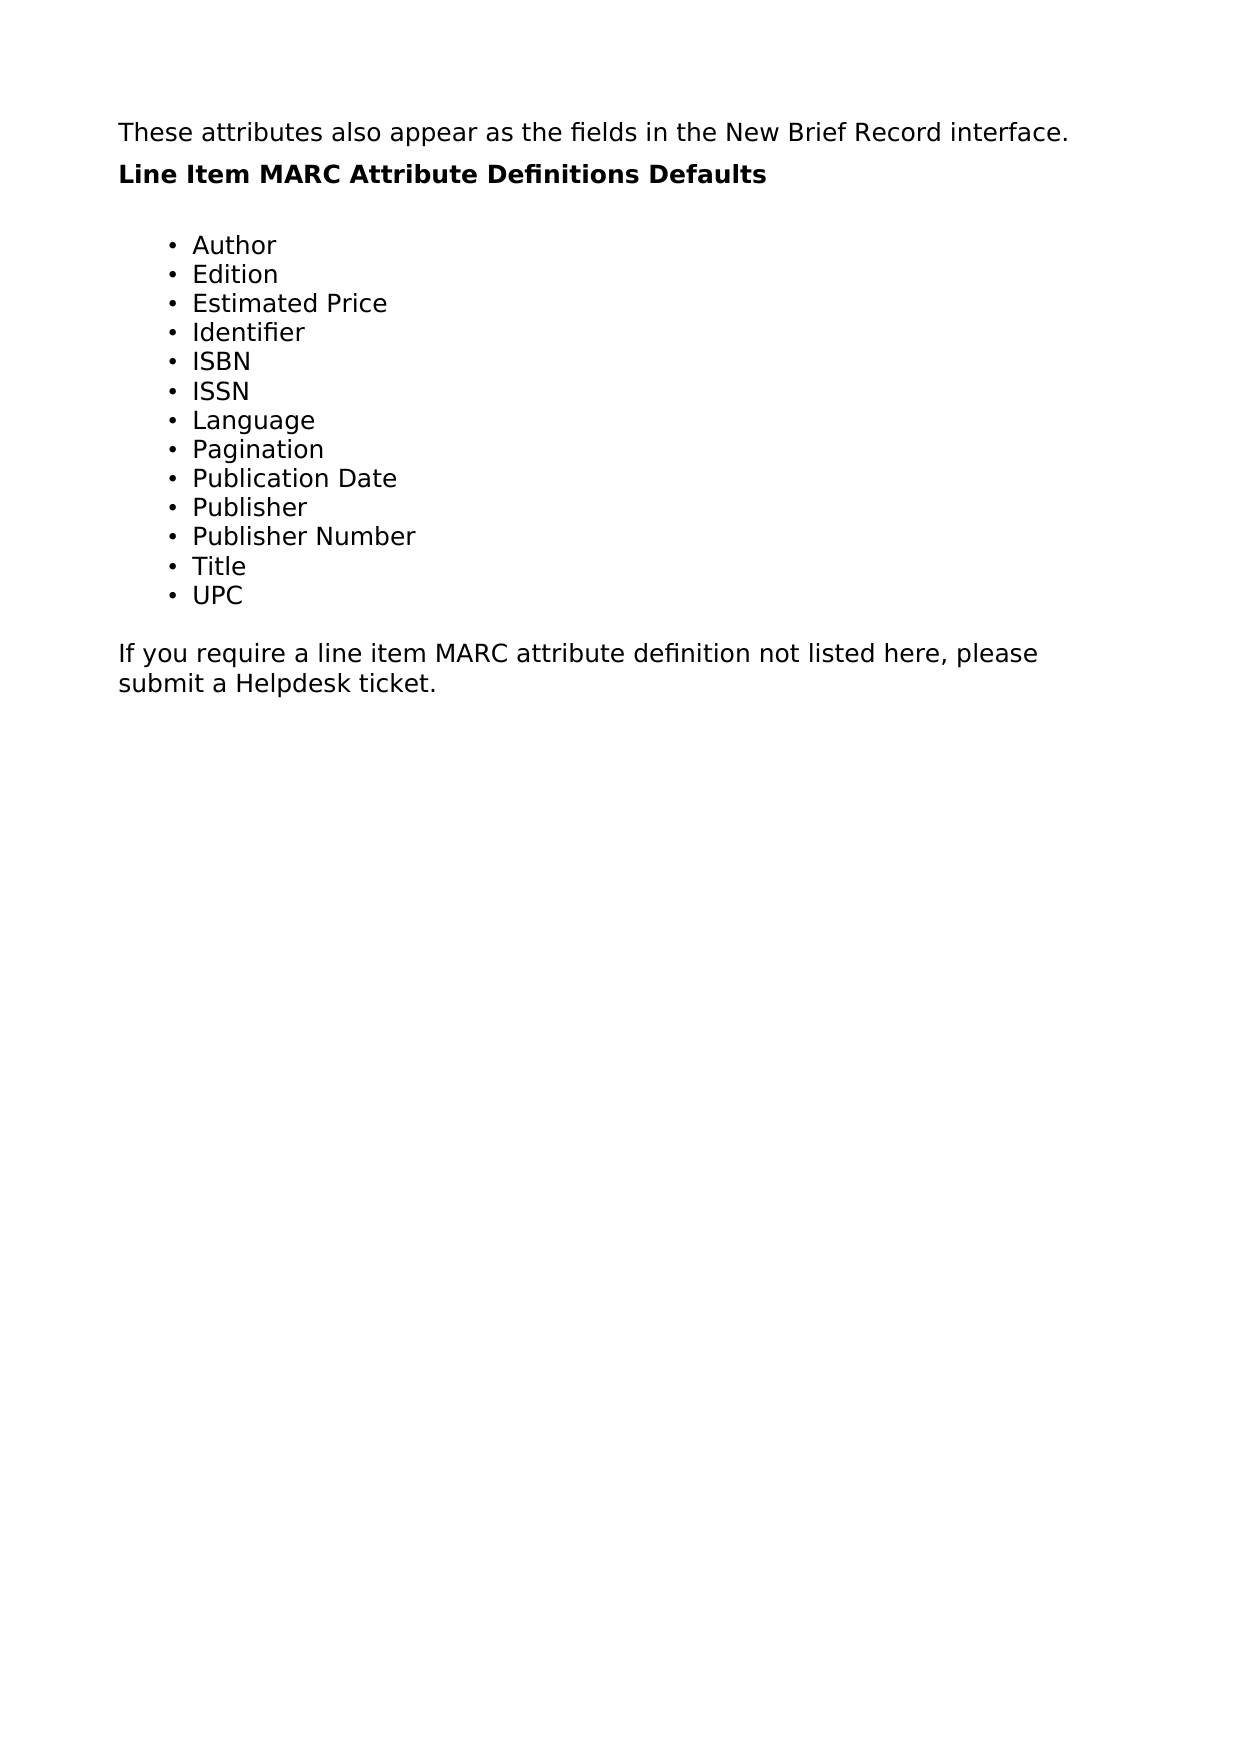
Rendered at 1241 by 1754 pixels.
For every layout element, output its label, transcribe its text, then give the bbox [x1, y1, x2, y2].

text If you require a line item MARC attribute definition not listed here, please submit a Helpdesk ticket. [118, 639, 1122, 698]
list Identifier [177, 318, 1122, 348]
text These attributes also appear as the fields in the New Brief Record interface. [118, 118, 1122, 147]
list ISBN [177, 348, 1122, 377]
list Pagination [177, 435, 1122, 464]
list UPC [177, 581, 1122, 610]
list Language [177, 406, 1122, 435]
list Title [177, 552, 1122, 581]
list Publisher Number [177, 523, 1122, 552]
list Publication Date [177, 464, 1122, 493]
text Line Item MARC Attribute Definitions Defaults [118, 160, 1122, 189]
list Edition [177, 260, 1122, 289]
list Estimated Price [177, 289, 1122, 318]
list ISSN [177, 377, 1122, 406]
list Publisher [177, 493, 1122, 523]
list Author [177, 231, 1122, 260]
